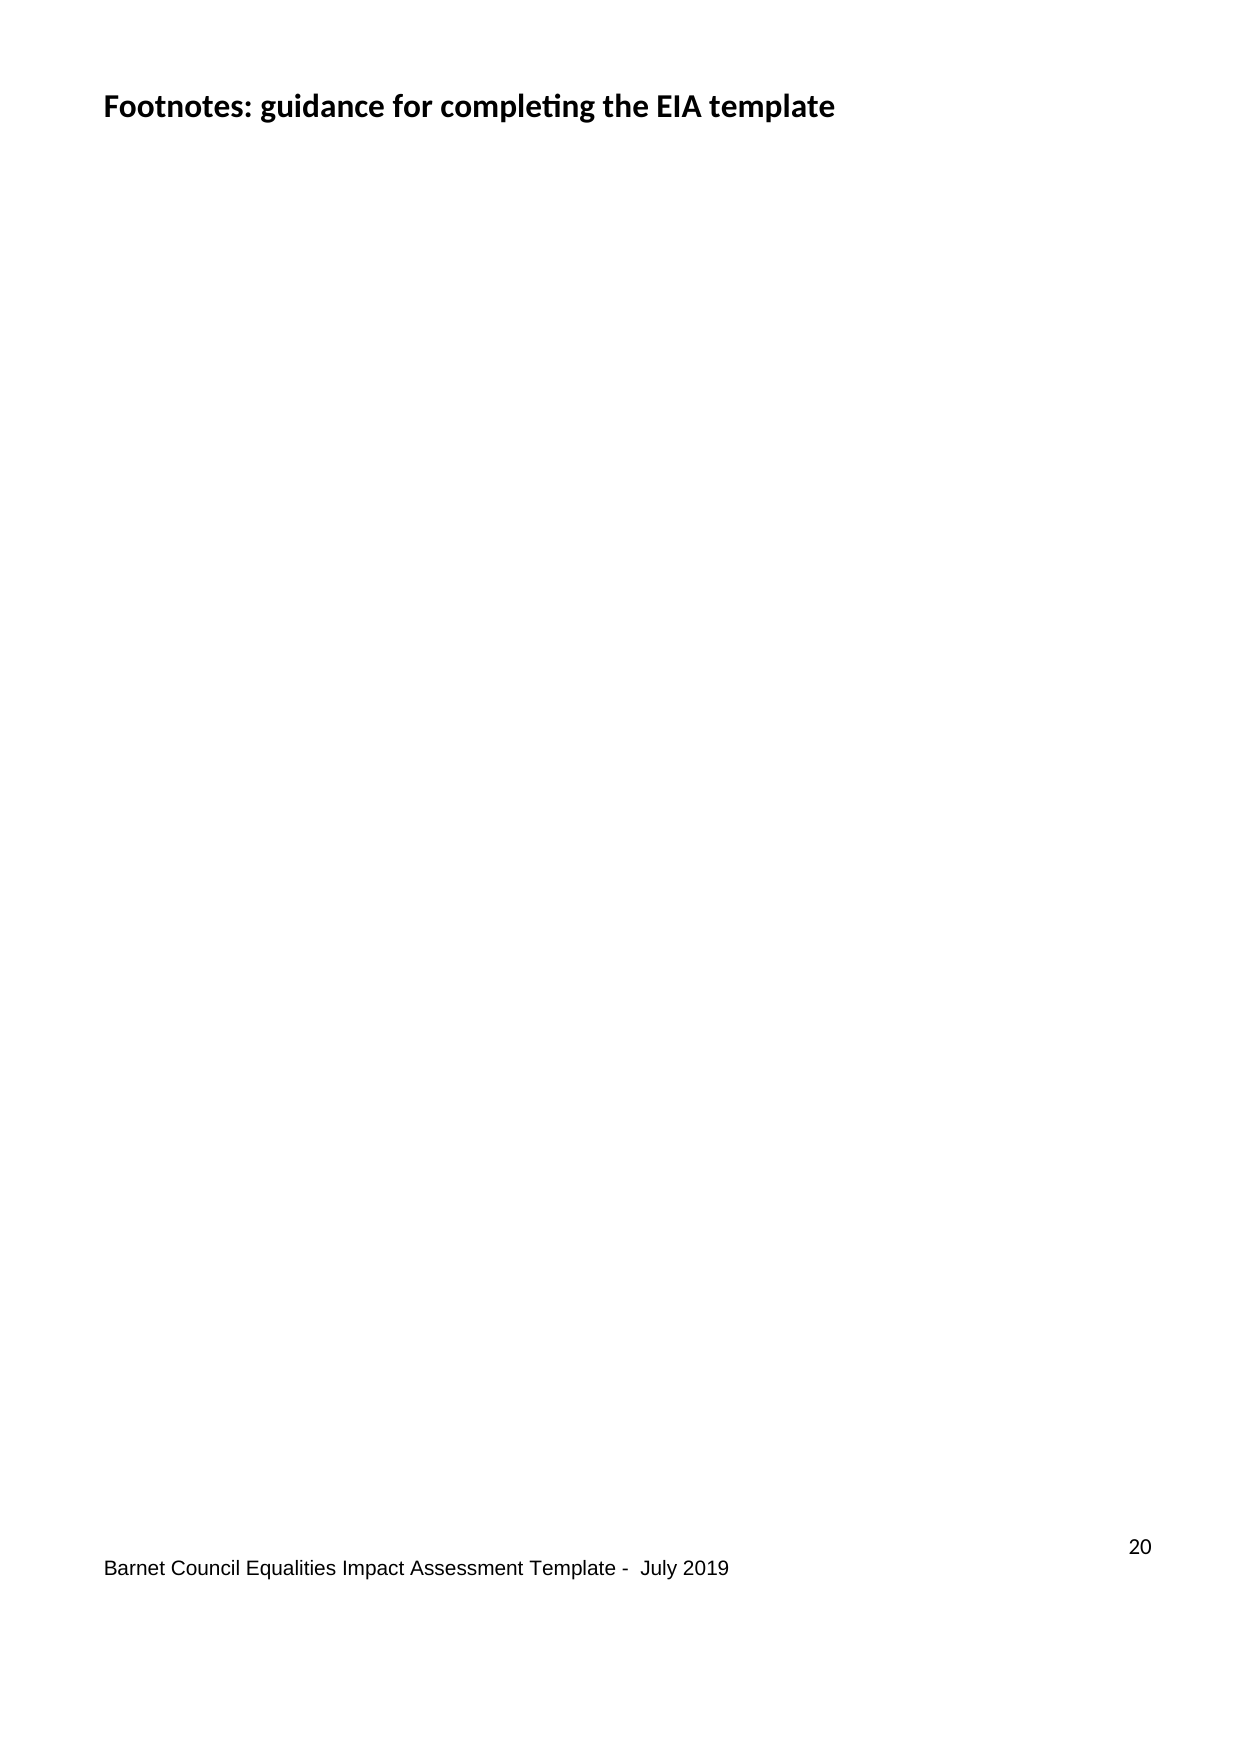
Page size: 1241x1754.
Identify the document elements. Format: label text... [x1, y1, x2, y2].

text Footnotes: guidance for completing the EIA template [103, 85, 1152, 126]
